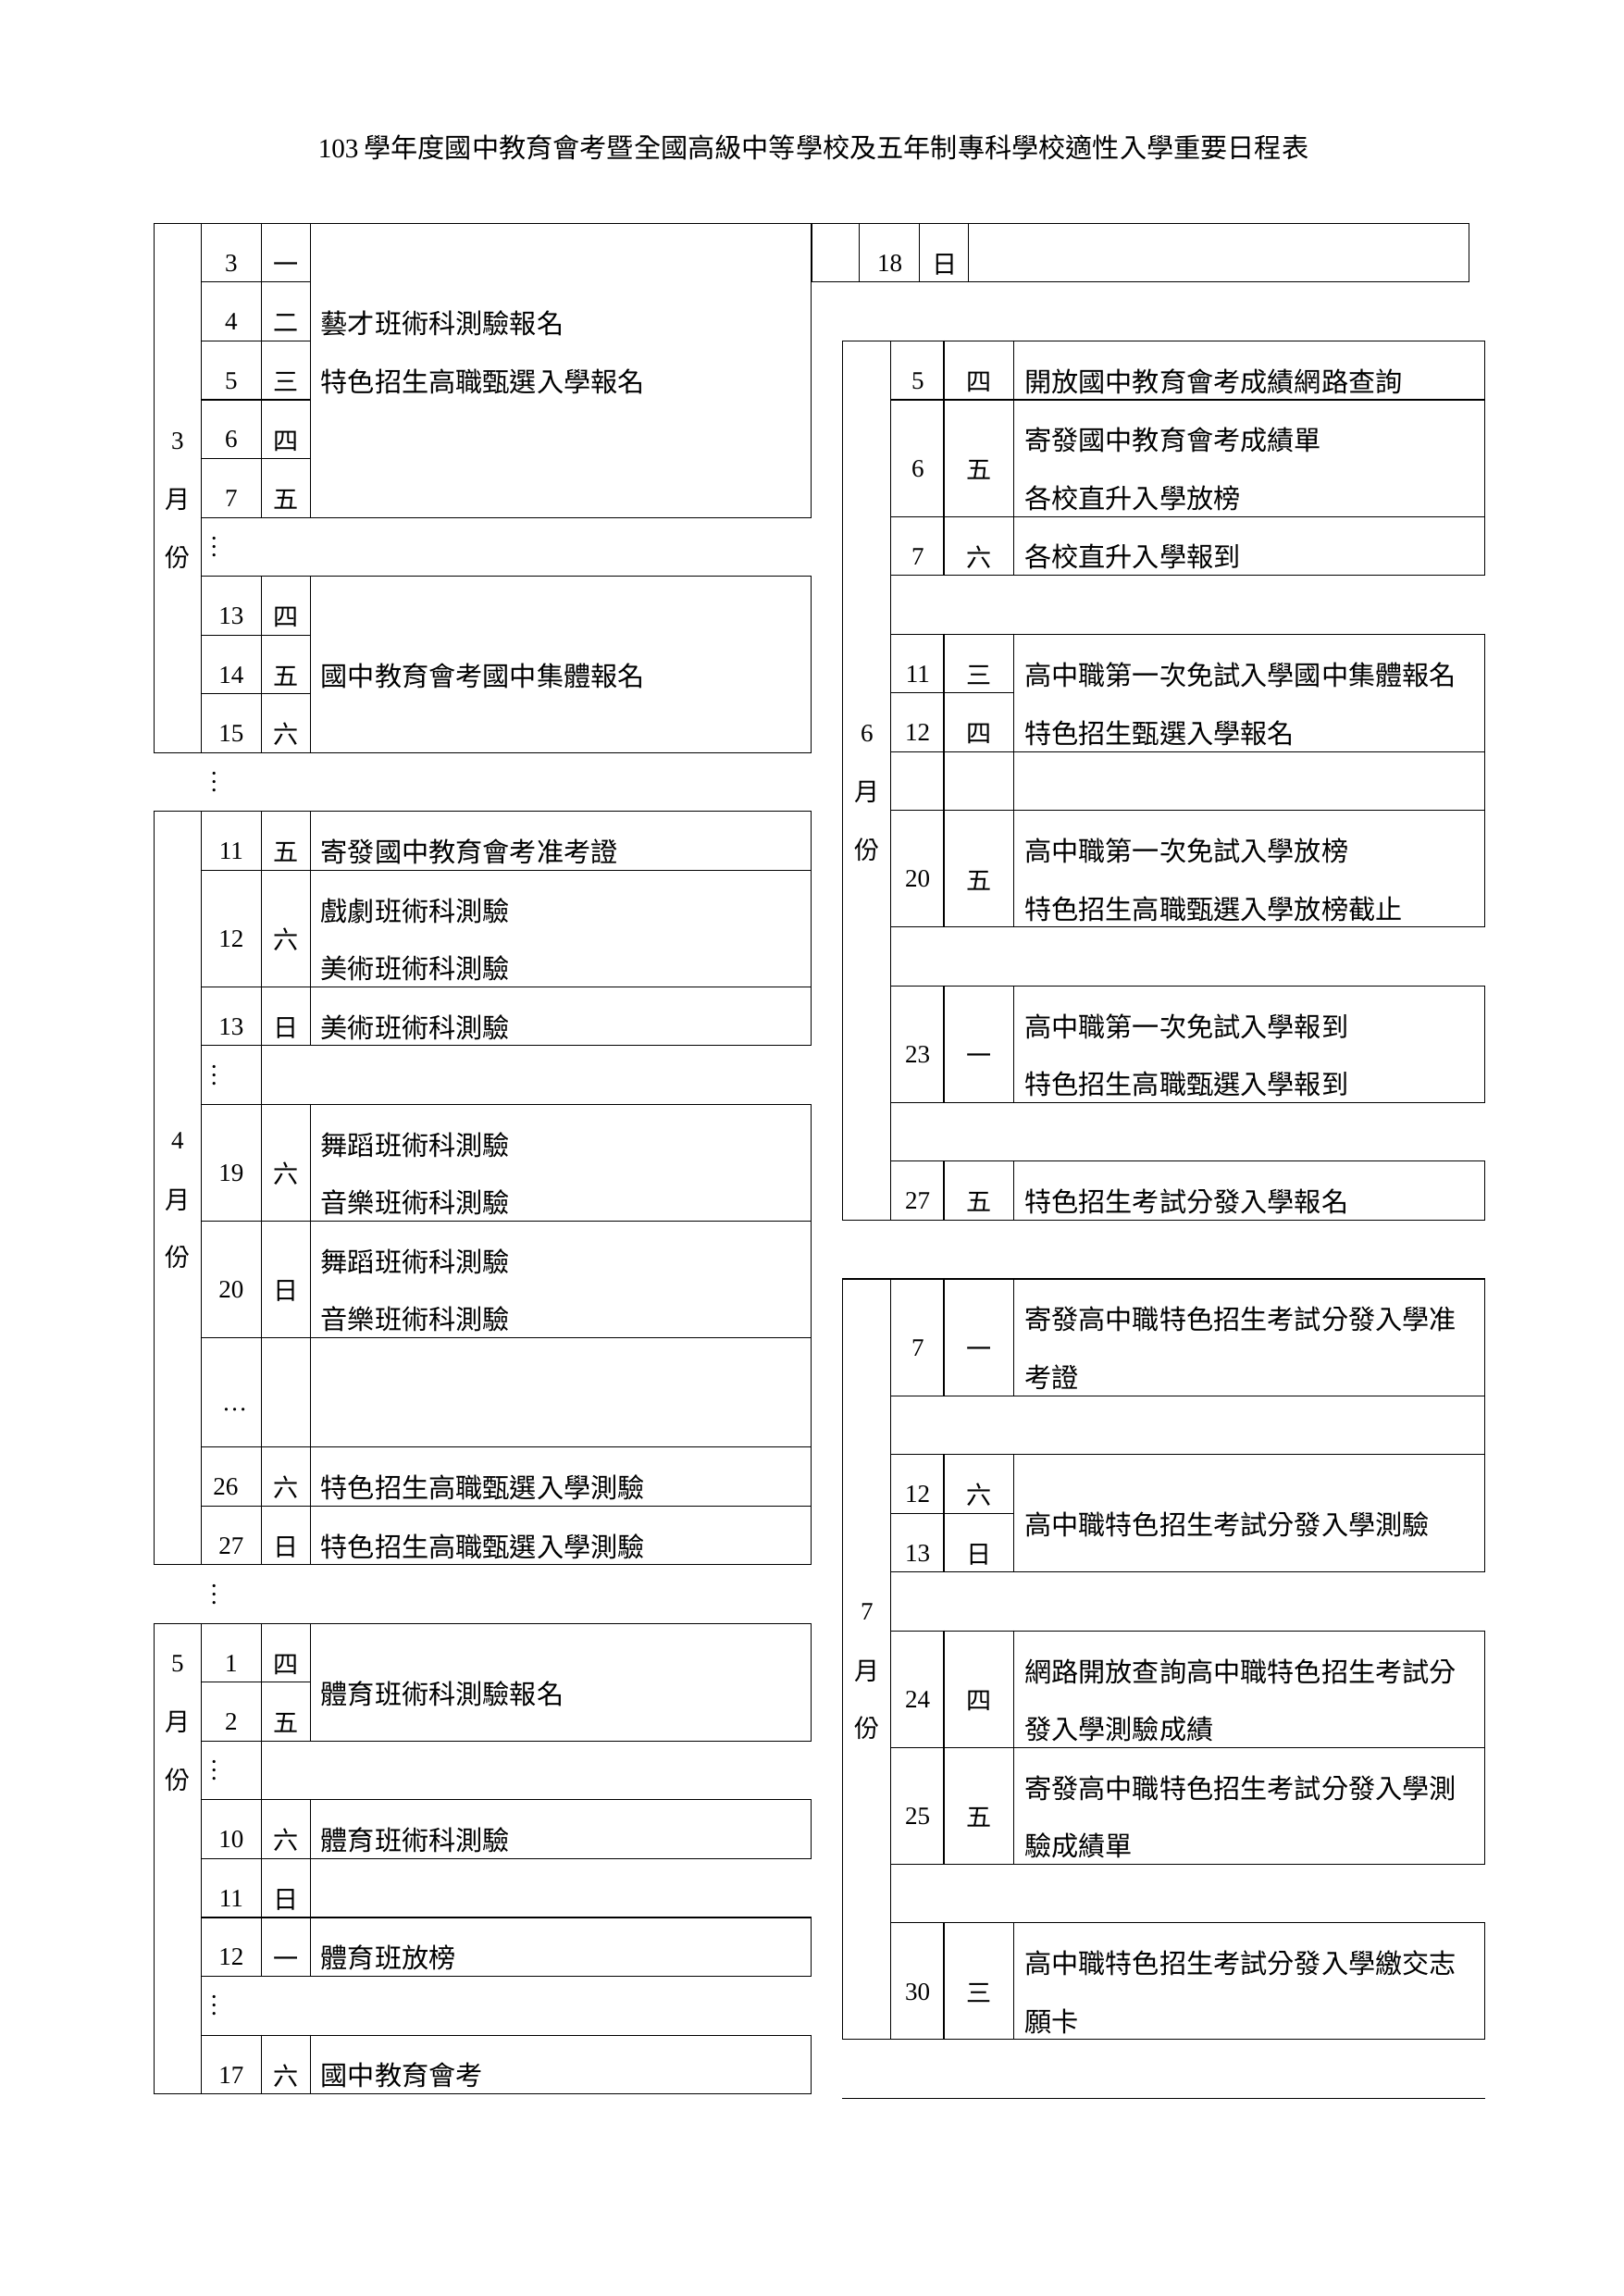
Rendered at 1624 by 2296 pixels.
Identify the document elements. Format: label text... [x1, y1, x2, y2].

table_cell [261, 518, 310, 576]
table_cell 1 [202, 1624, 261, 1682]
table_cell 7 [891, 1280, 943, 1395]
table_cell 23 [891, 987, 943, 1102]
table_cell 日 [262, 987, 310, 1045]
table_cell [310, 1977, 811, 2034]
table_cell 二 [262, 282, 310, 341]
table_cell 13 [202, 987, 261, 1045]
table_cell [310, 1742, 811, 1799]
table_cell 一 [262, 1918, 310, 1976]
table_cell 11 [891, 635, 943, 692]
table_cell 17 [202, 2036, 261, 2093]
table_cell 六 [262, 1800, 310, 1858]
table_cell 五 [262, 636, 310, 693]
table_cell … [891, 1865, 944, 1922]
table_cell 12 [202, 871, 261, 987]
table_cell [1014, 1103, 1484, 1160]
table_cell [945, 752, 1013, 810]
table_cell … [891, 1572, 944, 1631]
table_cell 高中職特色招生考試分發入學測驗 [1014, 1455, 1484, 1571]
table_cell 日 [262, 1507, 310, 1564]
table_cell 12 [891, 1455, 943, 1512]
table_cell 四 [262, 1624, 310, 1682]
table_cell [944, 1572, 1484, 1631]
table_cell … [202, 1046, 261, 1104]
table_cell 五 [262, 812, 310, 870]
table_cell 四 [945, 1632, 1013, 1747]
table_cell 國中教育會考國中集體報名 [311, 577, 811, 752]
table_cell 20 [202, 1222, 261, 1337]
table_cell [842, 1221, 939, 1278]
table_cell [1014, 576, 1484, 633]
table_cell [154, 1565, 201, 1623]
table_cell 六 [262, 694, 310, 752]
table_header 5 [891, 341, 943, 399]
table_cell 13 [891, 1514, 943, 1571]
table_cell … [202, 1338, 261, 1446]
table_cell [311, 1859, 811, 1917]
table_cell 日 [262, 1859, 310, 1917]
table_cell 六 [262, 1105, 310, 1221]
table_cell 12 [202, 1918, 261, 1976]
table_cell 19 [202, 1105, 261, 1221]
table_cell [262, 1046, 310, 1104]
table_cell 網路開放查詢高中職特色招生考試分發入學測驗成績 [1014, 1632, 1484, 1747]
table_cell 27 [202, 1507, 261, 1564]
table_header 3月份 [155, 224, 201, 752]
table_cell [842, 2040, 891, 2098]
table_cell [1014, 1221, 1484, 1278]
table_cell 五 [262, 459, 310, 516]
table_cell 四 [262, 577, 310, 635]
table_cell [944, 576, 1014, 633]
table_cell [261, 1977, 310, 2034]
table_cell [311, 1338, 811, 1446]
table_cell [262, 1338, 310, 1446]
table_cell 高中職特色招生考試分發入學繳交志願卡 [1014, 1923, 1484, 2039]
table_cell 六 [262, 871, 310, 987]
table_cell … [202, 1977, 261, 2034]
table_cell 日 [945, 1514, 1013, 1571]
table_cell 15 [202, 694, 261, 752]
text 103學年度國中教育會考暨全國高級中等學校及五年制專科學校適性入學重要日程表 [82, 107, 1543, 165]
table_cell [310, 1046, 811, 1104]
table_cell 25 [891, 1748, 943, 1864]
table_cell … [201, 753, 261, 811]
table_cell … [891, 1396, 944, 1454]
table_header 3 [202, 224, 261, 281]
table_cell 一 [945, 987, 1013, 1102]
table_cell 四 [262, 401, 310, 458]
table_cell [261, 753, 310, 811]
table_cell [154, 753, 201, 811]
table_cell … [202, 1742, 261, 1799]
table_cell 三 [945, 1923, 1013, 2039]
table_cell 六 [262, 1447, 310, 1506]
table_cell … [891, 752, 943, 810]
table_cell 三 [262, 341, 310, 399]
table_cell 六 [262, 2036, 310, 2093]
table_cell 寄發高中職特色招生考試分發入學測驗成績單 [1014, 1748, 1484, 1864]
table_cell 日 [262, 1222, 310, 1337]
table_cell 18 [860, 224, 919, 281]
table_cell 六 [945, 517, 1013, 575]
table_cell [944, 1396, 1484, 1454]
table_cell 特色招生考試分發入學報名 [1014, 1161, 1484, 1220]
table_cell 4 [202, 282, 261, 341]
table_cell … [891, 927, 944, 986]
table_cell [1014, 752, 1484, 810]
table_cell 26 [202, 1447, 261, 1506]
table_cell 12 [891, 693, 943, 751]
table_cell 四 [945, 693, 1013, 751]
table_cell 戲劇班術科測驗 美術班術科測驗 [311, 871, 811, 987]
table_cell … [891, 576, 944, 633]
table_cell … [891, 1103, 944, 1160]
table_cell 6 [891, 401, 943, 515]
table_cell 7月份 [843, 1280, 890, 2039]
table_cell 24 [891, 1632, 943, 1747]
table_cell … [201, 1565, 261, 1623]
table_cell [310, 518, 811, 576]
table_cell 6 [202, 401, 261, 458]
table_cell 六 [945, 1455, 1013, 1512]
table_cell 14 [202, 636, 261, 693]
table_cell 5月份 [155, 1624, 201, 2093]
table_cell 特色招生高職甄選入學測驗 [311, 1447, 811, 1506]
table_cell 舞蹈班術科測驗 音樂班術科測驗 [311, 1222, 811, 1337]
table_cell 國中教育會考 [311, 2036, 811, 2093]
table_cell [261, 1565, 310, 1623]
table_cell [812, 224, 859, 281]
table_cell [1014, 927, 1484, 986]
table_cell … [202, 518, 261, 576]
table_cell 10 [202, 1800, 261, 1858]
table_header 藝才班術科測驗報名 特色招生高職甄選入學報名 [311, 224, 811, 516]
table_cell 寄發國中教育會考成績單 各校直升入學放榜 [1014, 401, 1484, 515]
table_cell 體育班術科測驗報名 [311, 1624, 811, 1741]
table_cell 五 [945, 1748, 1013, 1864]
table_cell 體育班放榜 [311, 1918, 811, 1976]
table_header 開放國中教育會考成績網路查詢 [1014, 341, 1484, 399]
table_header 6月份 [843, 341, 890, 1220]
table_cell 11 [202, 812, 261, 870]
table_cell 五 [945, 1161, 1013, 1220]
table_cell 各校直升入學報到 [1014, 517, 1484, 575]
table_cell 五 [945, 401, 1013, 515]
table_cell [944, 1103, 1014, 1160]
table_cell 20 [891, 811, 943, 926]
table_cell 體育班術科測驗 [311, 1800, 811, 1858]
table_cell [969, 224, 1469, 281]
table_cell 13 [202, 577, 261, 635]
table_cell 30 [891, 1923, 943, 2039]
table_cell [310, 1565, 811, 1623]
table_cell 2 [202, 1682, 261, 1741]
table_cell [944, 1865, 1484, 1922]
table_cell 三 [945, 635, 1013, 692]
table_cell 7 [202, 459, 261, 516]
table_cell 11 [202, 1859, 261, 1917]
table_header 一 [262, 224, 310, 281]
table_cell 五 [945, 811, 1013, 926]
table_cell 4月份 [155, 812, 201, 1564]
table_cell [944, 927, 1014, 986]
table_cell 高中職第一次免試入學國中集體報名 特色招生甄選入學報名 [1014, 635, 1484, 751]
table_cell 高中職第一次免試入學放榜 特色招生高職甄選入學放榜截止 [1014, 811, 1484, 926]
table_cell 高中職第一次免試入學報到 特色招生高職甄選入學報到 [1014, 987, 1484, 1102]
table_cell 一 [945, 1280, 1013, 1395]
table_cell 五 [262, 1682, 310, 1741]
table_cell 美術班術科測驗 [311, 987, 811, 1045]
table_cell 5 [202, 341, 261, 399]
table_cell [262, 1742, 310, 1799]
table_cell 日 [920, 224, 968, 281]
table_cell [310, 753, 811, 811]
table_cell [944, 2040, 1484, 2098]
table_cell 舞蹈班術科測驗 音樂班術科測驗 [311, 1105, 811, 1221]
table_header 四 [945, 341, 1013, 399]
table_cell … [939, 1221, 968, 1278]
table_cell 27 [891, 1161, 943, 1220]
table_cell 特色招生高職甄選入學測驗 [311, 1507, 811, 1564]
table_cell 7 [891, 517, 943, 575]
table_cell [968, 1221, 1014, 1278]
table_cell 寄發高中職特色招生考試分發入學准考證 [1014, 1280, 1484, 1395]
table_cell 寄發國中教育會考准考證 [311, 812, 811, 870]
table_cell … [891, 2040, 944, 2098]
